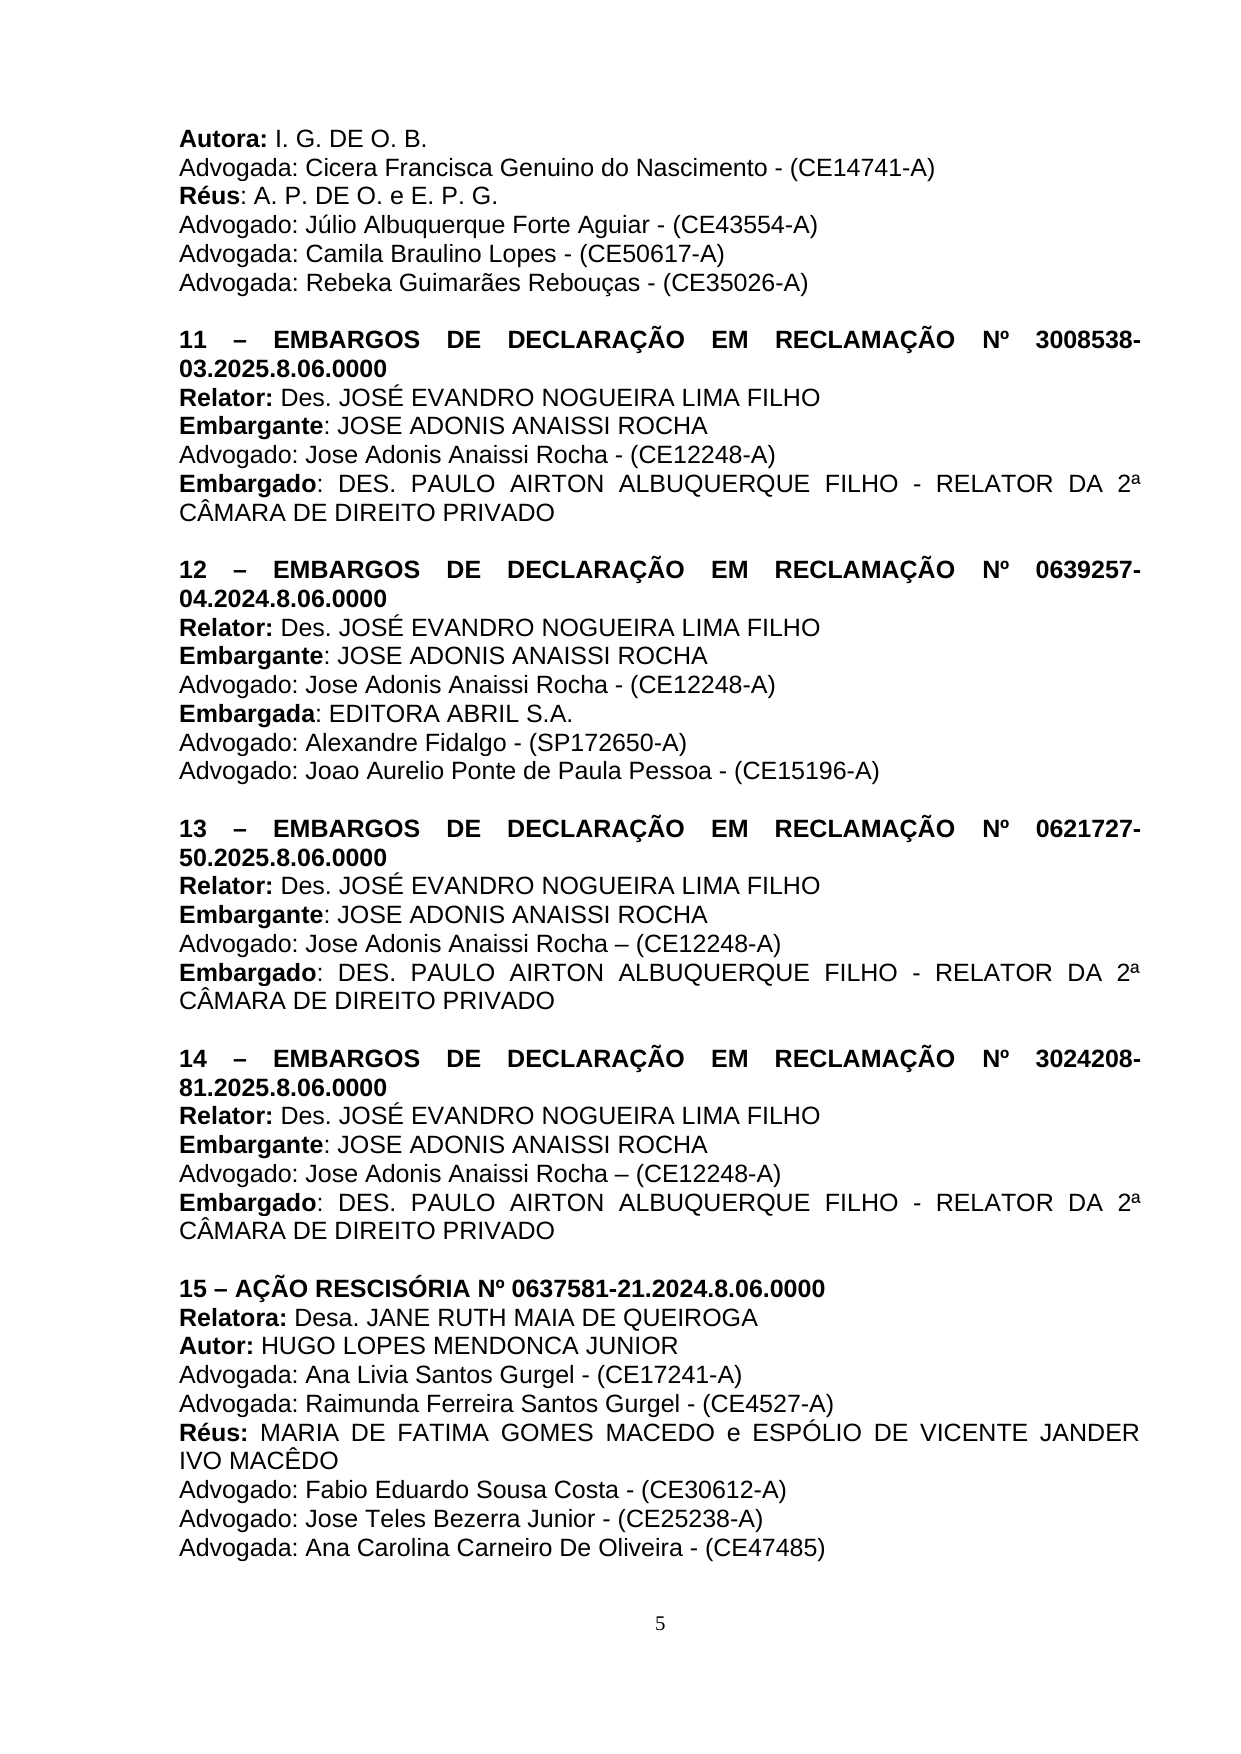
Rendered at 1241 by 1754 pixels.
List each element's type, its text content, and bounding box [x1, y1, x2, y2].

text Relatora: Desa. JANE RUTH MAIA DE QUEIROGA [179, 1302, 1141, 1331]
text Réus: MARIA DE FATIMA GOMES MACEDO e ESPÓLIO DE VICENTE JANDER IVO MACÊDO [179, 1417, 1141, 1475]
text 13 – EMBARGOS DE DECLARAÇÃO EM RECLAMAÇÃO Nº 0621727-50.2025.8.06.0000 [179, 814, 1141, 871]
text Advogada: Ana Livia Santos Gurgel - (CE17241-A) [179, 1360, 1141, 1389]
text Advogado: Joao Aurelio Ponte de Paula Pessoa - (CE15196-A) [179, 756, 1141, 785]
text Advogado: Jose Adonis Anaissi Rocha – (CE12248-A) [179, 929, 1141, 957]
text Embargado: DES. PAULO AIRTON ALBUQUERQUE FILHO - RELATOR DA 2ª CÂMARA DE DIREITO PRIVADO [179, 469, 1141, 526]
text Advogado: Fabio Eduardo Sousa Costa - (CE30612-A) [179, 1475, 1141, 1504]
text Embargada: EDITORA ABRIL S.A. [179, 699, 1141, 727]
text Relator: Des. JOSÉ EVANDRO NOGUEIRA LIMA FILHO [179, 871, 1141, 900]
text Advogado: Jose Adonis Anaissi Rocha - (CE12248-A) [179, 440, 1141, 469]
text Embargante: JOSE ADONIS ANAISSI ROCHA [179, 641, 1141, 670]
text Embargante: JOSE ADONIS ANAISSI ROCHA [179, 1130, 1141, 1159]
text Advogada: Camila Braulino Lopes - (CE50617-A) [179, 239, 1141, 267]
text 12 – EMBARGOS DE DECLARAÇÃO EM RECLAMAÇÃO Nº 0639257-04.2024.8.06.0000 [179, 555, 1141, 612]
text Embargante: JOSE ADONIS ANAISSI ROCHA [179, 411, 1141, 440]
text Advogada: Rebeka Guimarães Rebouças - (CE35026-A) [179, 267, 1141, 296]
text 11 – EMBARGOS DE DECLARAÇÃO EM RECLAMAÇÃO Nº 3008538-03.2025.8.06.0000 [179, 325, 1141, 382]
text Réus: A. P. DE O. e E. P. G. [179, 181, 1141, 210]
text Embargado: DES. PAULO AIRTON ALBUQUERQUE FILHO - RELATOR DA 2ª CÂMARA DE DIREITO PRIVADO [179, 1187, 1141, 1245]
text Embargado: DES. PAULO AIRTON ALBUQUERQUE FILHO - RELATOR DA 2ª CÂMARA DE DIREITO PRIVADO [179, 957, 1141, 1015]
text Advogado: Jose Adonis Anaissi Rocha - (CE12248-A) [179, 670, 1141, 699]
text Advogado: Jose Adonis Anaissi Rocha – (CE12248-A) [179, 1159, 1141, 1187]
text Autor: HUGO LOPES MENDONCA JUNIOR [179, 1331, 1141, 1360]
text Advogado: Alexandre Fidalgo - (SP172650-A) [179, 727, 1141, 756]
text Advogado: Júlio Albuquerque Forte Aguiar - (CE43554-A) [179, 210, 1141, 239]
text 14 – EMBARGOS DE DECLARAÇÃO EM RECLAMAÇÃO Nº 3024208-81.2025.8.06.0000 [179, 1044, 1141, 1101]
text Advogado: Jose Teles Bezerra Junior - (CE25238-A) [179, 1504, 1141, 1532]
text Advogada: Ana Carolina Carneiro De Oliveira - (CE47485) [179, 1532, 1141, 1561]
text Advogada: Raimunda Ferreira Santos Gurgel - (CE4527-A) [179, 1389, 1141, 1417]
text Relator: Des. JOSÉ EVANDRO NOGUEIRA LIMA FILHO [179, 382, 1141, 411]
text Relator: Des. JOSÉ EVANDRO NOGUEIRA LIMA FILHO [179, 1101, 1141, 1130]
text Embargante: JOSE ADONIS ANAISSI ROCHA [179, 900, 1141, 929]
text Advogada: Cicera Francisca Genuino do Nascimento - (CE14741-A) [179, 152, 1141, 181]
text Relator: Des. JOSÉ EVANDRO NOGUEIRA LIMA FILHO [179, 612, 1141, 641]
text Autora: I. G. DE O. B. [179, 124, 1141, 152]
text 15 – AÇÃO RESCISÓRIA Nº 0637581-21.2024.8.06.0000 [179, 1274, 1141, 1302]
